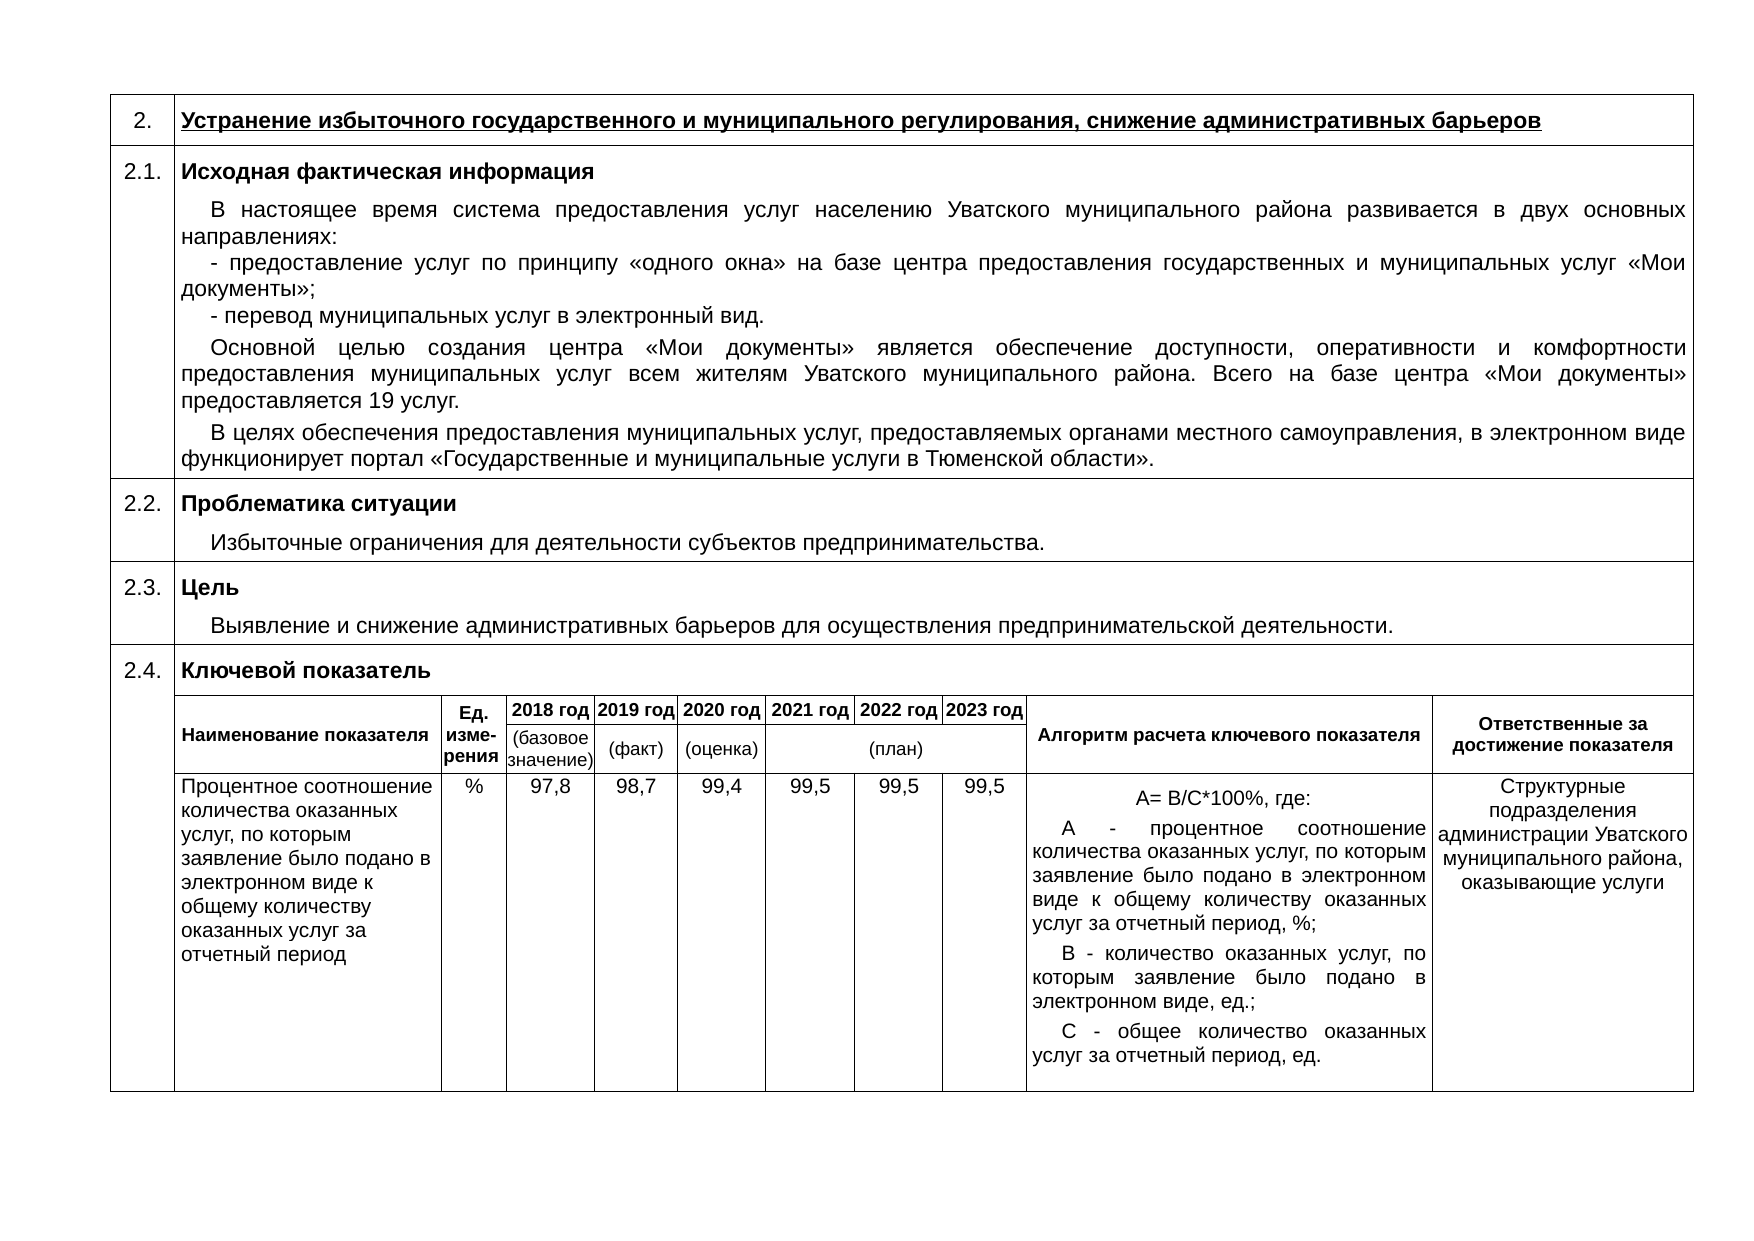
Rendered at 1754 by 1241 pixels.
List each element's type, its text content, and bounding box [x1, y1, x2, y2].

table_cell 2.1. [111, 146, 174, 478]
table_cell % [442, 774, 506, 1091]
table_cell 2023 год [943, 696, 1026, 723]
table_cell 99,4 [678, 774, 765, 1091]
table_cell 2.2. [111, 479, 174, 561]
table_cell 99,5 [766, 774, 854, 1091]
table_cell 2019 год [595, 696, 677, 723]
table_cell 2.4. [111, 645, 174, 1091]
table_cell 98,7 [595, 774, 677, 1091]
table_cell Наименование показателя [175, 696, 441, 773]
table_cell Структурные подразделения администрации Уватского муниципального района, оказывающие услуги [1433, 774, 1693, 1091]
table_cell Ключевой показатель [175, 645, 1693, 695]
table_cell А= В/С*100%, где: А - процентное соотношение количества оказанных услуг, по которым заявление было подано в электронном виде к общему количеству оказанных услуг за отчетный период, %; В - количество оказанных услуг, по которым заявление было подано в электронном виде, ед.; С - общее количество оказанных услуг за отчетный период, ед. [1027, 774, 1432, 1091]
table_cell 2021 год [766, 696, 854, 723]
table_cell (план) [766, 725, 1026, 773]
table_cell 2022 год [855, 696, 942, 723]
table_cell Исходная фактическая информация В настоящее время система предоставления услуг населению Уватского муниципального района развивается в двух основных направлениях: - предоставление услуг по принципу «одного окна» на базе центра предоставления государственных и муниципальных услуг «Мои документы»; - перевод муниципальных услуг в электронный вид. Основной целью создания центра «Мои документы» является обеспечение доступности, оперативности и комфортности предоставления муниципальных услуг всем жителям Уватского муниципального района. Всего на базе центра «Мои документы» предоставляется 19 услуг. В целях обеспечения предоставления муниципальных услуг, предоставляемых органами местного самоуправления, в электронном виде функционирует портал «Государственные и муниципальные услуги в Тюменской области». [175, 146, 1693, 478]
table_cell 97,8 [507, 774, 594, 1091]
table_cell 2020 год [678, 696, 765, 723]
table_cell 2.3. [111, 562, 174, 644]
table_cell (факт) [595, 725, 677, 773]
table_cell (базовое значение) [507, 725, 594, 773]
table_cell 99,5 [943, 774, 1026, 1091]
table_cell 99,5 [855, 774, 942, 1091]
table_cell Алгоритм расчета ключевого показателя [1027, 696, 1432, 773]
table_cell Проблематика ситуации Избыточные ограничения для деятельности субъектов предпринимательства. [175, 479, 1693, 561]
table_cell (оценка) [678, 725, 765, 773]
table_header Устранение избыточного государственного и муниципального регулирования, снижение административных барьеров [175, 95, 1693, 145]
table_cell Ед. изме-рения [442, 696, 506, 773]
table_cell Ответственные за достижение показателя [1433, 696, 1693, 773]
table_header 2. [111, 95, 174, 145]
table_cell Цель Выявление и снижение административных барьеров для осуществления предпринимательской деятельности. [175, 562, 1693, 644]
table_cell Процентное соотношение количества оказанных услуг, по которым заявление было подано в электронном виде к общему количеству оказанных услуг за отчетный период [175, 774, 441, 1091]
table_cell 2018 год [507, 696, 594, 723]
